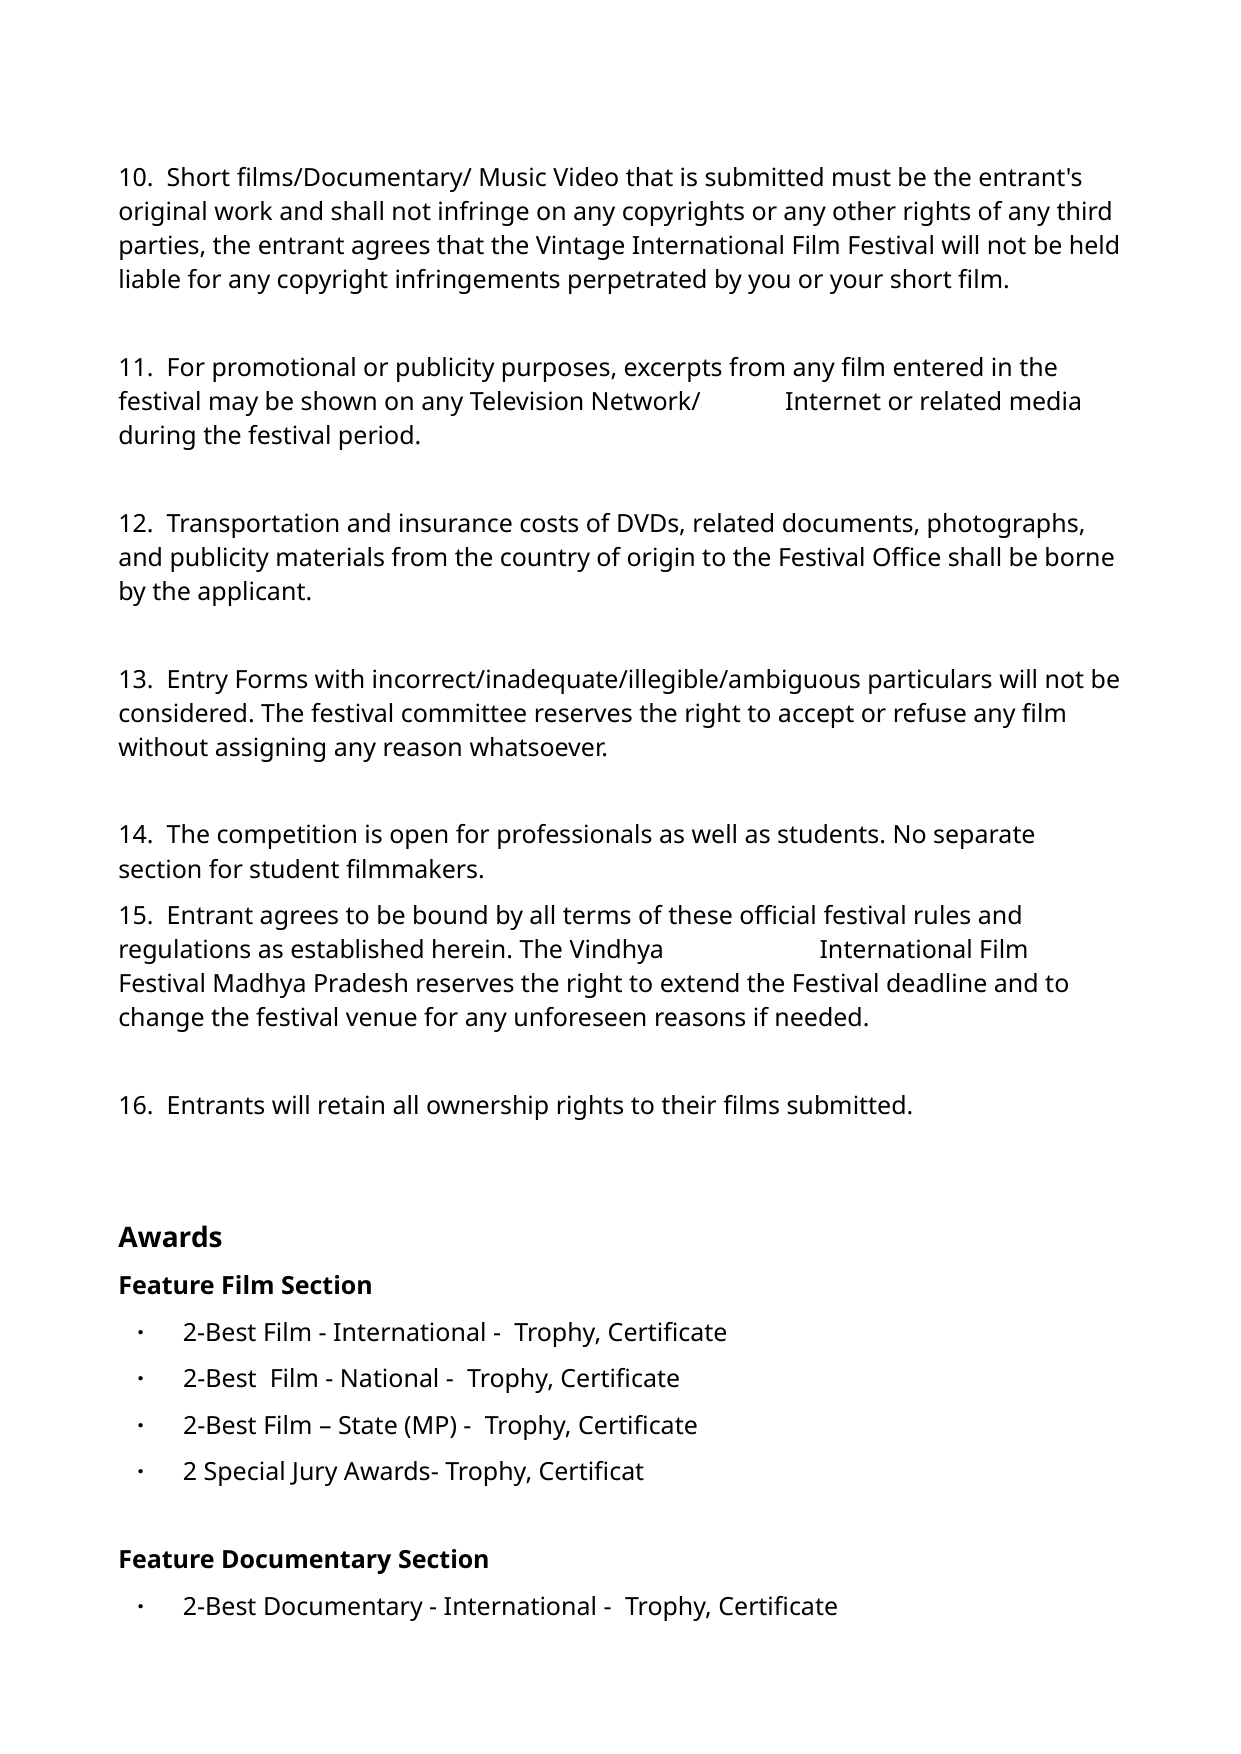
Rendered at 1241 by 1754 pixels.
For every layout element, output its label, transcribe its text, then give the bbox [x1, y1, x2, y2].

text · 2-Best Film – State (MP) - Trophy, Certificate [118, 1407, 1122, 1441]
text Feature Documentary Section [118, 1542, 1122, 1576]
text · 2-Best Documentary - International - Trophy, Certificate [118, 1588, 1122, 1622]
text 11. For promotional or publicity purposes, excerpts from any film entered in the festival may be shown on any Television Network/ Internet or related media during the festival period. [118, 349, 1122, 452]
text 13. Entry Forms with incorrect/inadequate/illegible/ambiguous particulars will not be considered. The festival committee reserves the right to accept or refuse any film without assigning any reason whatsoever. [118, 661, 1122, 763]
text 15. Entrant agrees to be bound by all terms of these official festival rules and regulations as established herein. The Vindhya International Film Festival Madhya Pradesh reserves the right to extend the Festival deadline and to change the festival venue for any unforeseen reasons if needed. [118, 898, 1122, 1034]
text 16. Entrants will retain all ownership rights to their films submitted. [118, 1088, 1122, 1122]
text · 2-Best Film - International - Trophy, Certificate [118, 1314, 1122, 1348]
text 10. Short films/Documentary/ Music Video that is submitted must be the entrant's original work and shall not infringe on any copyrights or any other rights of any third parties, the entrant agrees that the Vintage International Film Festival will not be held liable for any copyright infringements perpetrated by you or your short film. [118, 159, 1122, 296]
text Awards​ [118, 1217, 1122, 1255]
text · 2-Best Film - National - Trophy, Certificate [118, 1361, 1122, 1395]
text 12. Transportation and insurance costs of DVDs, related documents, photographs, and publicity materials from the country of origin to the Festival Office shall be borne by the applicant. [118, 505, 1122, 607]
text 14. The competition is open for professionals as well as students. No separate section for student filmmakers. [118, 817, 1122, 885]
text Feature Film Section [118, 1268, 1122, 1302]
text ​ [118, 1501, 1122, 1529]
text · 2 Special Jury Awards- Trophy, Certificat [118, 1454, 1122, 1488]
